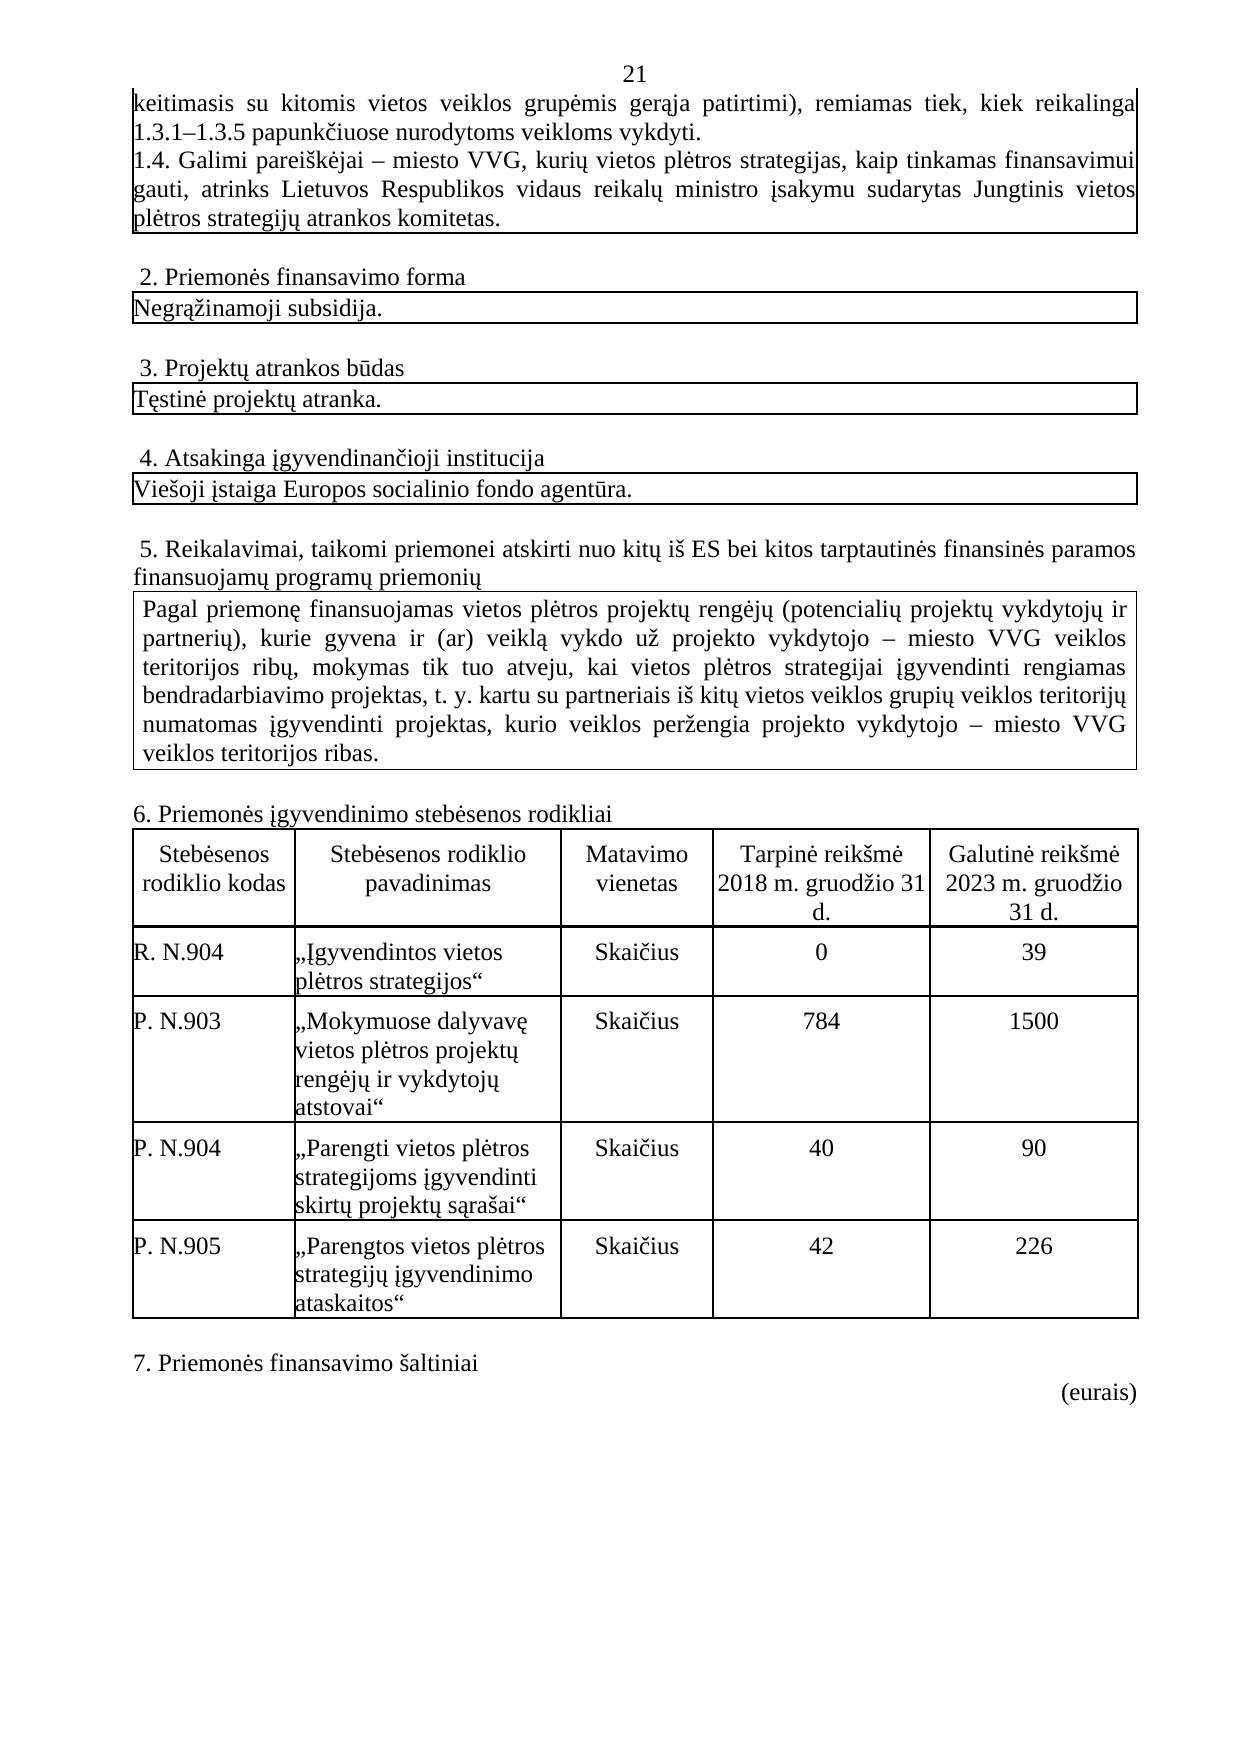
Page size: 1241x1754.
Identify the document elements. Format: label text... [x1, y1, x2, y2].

table_cell Skaičius [562, 997, 712, 1121]
table_cell „Mokymuose dalyvavę vietos plėtros projektų rengėjų ir vykdytojų atstovai“ [296, 997, 560, 1121]
text 7. Priemonės finansavimo šaltiniai [133, 1348, 1137, 1377]
table_cell „Parengti vietos plėtros strategijoms įgyvendinti skirtų projektų sąrašai“ [296, 1123, 560, 1219]
text 2. Priemonės finansavimo forma [133, 262, 1137, 291]
text Pagal priemonę finansuojamas vietos plėtros projektų rengėjų (potencialių projektų vykdytojų ir partnerių), kurie gyvena ir (ar) veiklą vykdo už projekto vykdytojo – miesto VVG veiklos teritorijos ribų, mokymas tik tuo atveju, kai vietos plėtros strategijai įgyvendinti rengiamas bendradarbiavimo projektas, t. y. kartu su partneriais iš kitų vietos veiklos grupių veiklos teritorijų numatomas įgyvendinti projektas, kurio veiklos peržengia projekto vykdytojo – miesto VVG veiklos teritorijos ribas. [134, 592, 1136, 769]
table_cell keitimasis su kitomis vietos veiklos grupėmis gerąja patirtimi), remiamas tiek, kiek reikalinga 1.3.1–1.3.5 papunkčiuose nurodytoms veikloms vykdyti. [134, 88, 1136, 145]
table_cell 0 [714, 928, 929, 994]
table_header Tęstinė projektų atranka. [134, 384, 1136, 412]
table_header Matavimo vienetas [562, 830, 712, 925]
table_cell „Įgyvendintos vietos plėtros strategijos“ [296, 928, 560, 994]
text 5. Reikalavimai, taikomi priemonei atskirti nuo kitų iš ES bei kitos tarptautinės finansinės paramos finansuojamų programų priemonių [133, 534, 1137, 591]
table_cell Skaičius [562, 928, 712, 994]
table_cell 226 [931, 1221, 1137, 1317]
text 6. Priemonės įgyvendinimo stebėsenos rodikliai [133, 799, 1137, 827]
table_cell „Parengtos vietos plėtros strategijų įgyvendinimo ataskaitos“ [296, 1221, 560, 1317]
table_cell P. N.903 [134, 997, 294, 1121]
table_cell 39 [931, 928, 1137, 994]
table_header Galutinė reikšmė 2023 m. gruodžio 31 d. [931, 830, 1137, 925]
table_cell 90 [931, 1123, 1137, 1219]
table_header Viešoji įstaiga Europos socialinio fondo agentūra. [134, 474, 1136, 503]
text 4. Atsakinga įgyvendinančioji institucija [133, 443, 1137, 472]
table_cell R. N.904 [134, 928, 294, 994]
table_header Tarpinė reikšmė 2018 m. gruodžio 31 d. [714, 830, 929, 925]
text (eurais) [133, 1377, 1137, 1405]
table_header Stebėsenos rodiklio kodas [134, 830, 294, 925]
table_cell P. N.904 [134, 1123, 294, 1219]
table_header Stebėsenos rodiklio pavadinimas [296, 830, 560, 925]
table_cell 784 [714, 997, 929, 1121]
table_cell 40 [714, 1123, 929, 1219]
table_header Negrąžinamoji subsidija. [134, 293, 1136, 322]
table_cell P. N.905 [134, 1221, 294, 1317]
table_cell 1500 [931, 997, 1137, 1121]
table_cell 42 [714, 1221, 929, 1317]
text 3. Projektų atrankos būdas [133, 353, 1137, 382]
table_cell Skaičius [562, 1123, 712, 1219]
table_cell 1.4. Galimi pareiškėjai – miesto VVG, kurių vietos plėtros strategijas, kaip tinkamas finansavimui gauti, atrinks Lietuvos Respublikos vidaus reikalų ministro įsakymu sudarytas Jungtinis vietos plėtros strategijų atrankos komitetas. [134, 145, 1136, 232]
table_cell Skaičius [562, 1221, 712, 1317]
